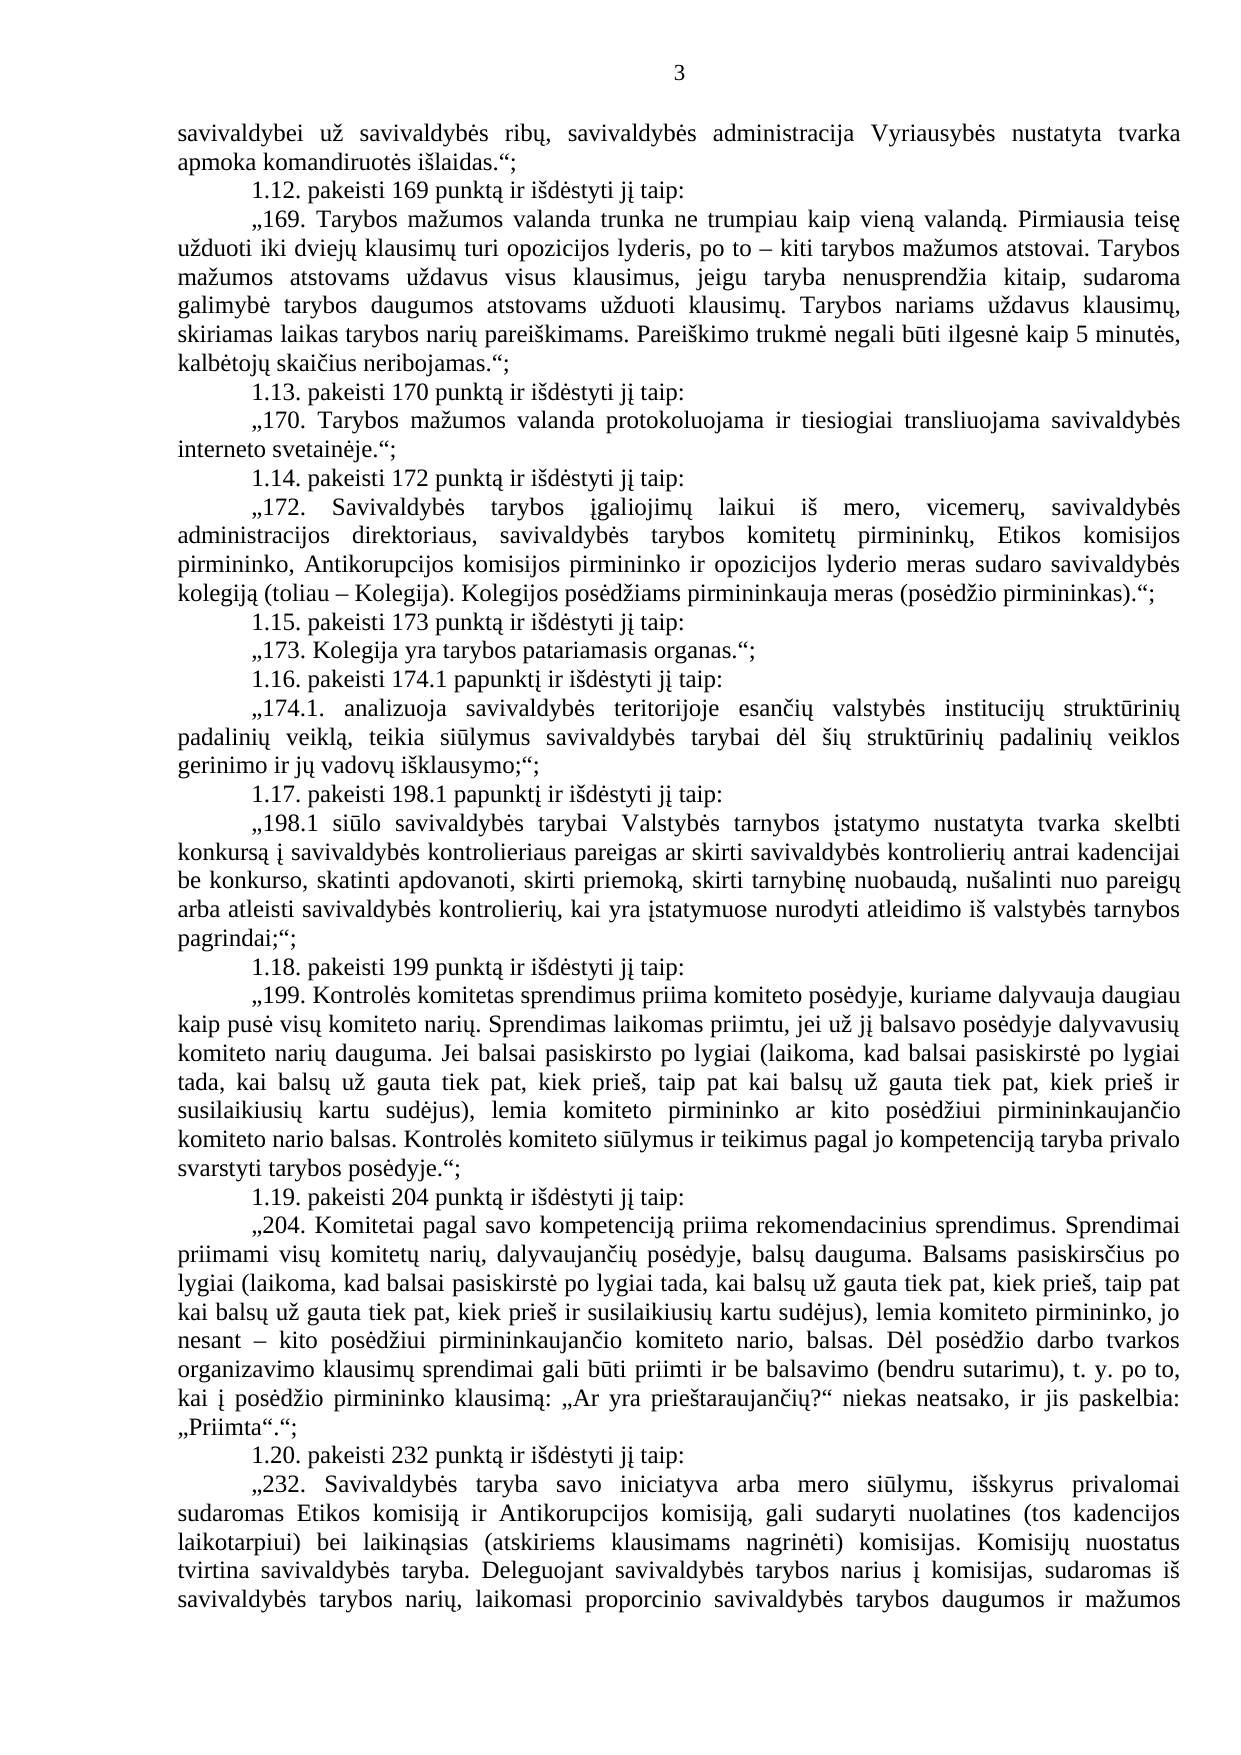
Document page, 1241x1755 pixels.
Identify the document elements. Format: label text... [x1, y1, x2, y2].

text 1.17. pakeisti 198.1 papunktį ir išdėstyti jį taip: [177, 779, 1181, 808]
text savivaldybei už savivaldybės ribų, savivaldybės administracija Vyriausybės nustatyta tvarka apmoka komandiruotės išlaidas.“; [177, 118, 1181, 176]
text 1.19. pakeisti 204 punktą ir išdėstyti jį taip: [177, 1182, 1181, 1211]
text 1.16. pakeisti 174.1 papunktį ir išdėstyti jį taip: [177, 664, 1181, 693]
text „174.1. analizuoja savivaldybės teritorijoje esančių valstybės institucijų struktūrinių padalinių veiklą, teikia siūlymus savivaldybės tarybai dėl šių struktūrinių padalinių veiklos gerinimo ir jų vadovų išklausymo;“; [177, 693, 1181, 779]
text 1.13. pakeisti 170 punktą ir išdėstyti jį taip: [177, 377, 1181, 406]
text „172. Savivaldybės tarybos įgaliojimų laikui iš mero, vicemerų, savivaldybės administracijos direktoriaus, savivaldybės tarybos komitetų pirmininkų, Etikos komisijos pirmininko, Antikorupcijos komisijos pirmininko ir opozicijos lyderio meras sudaro savivaldybės kolegiją (toliau – Kolegija). Kolegijos posėdžiams pirmininkauja meras (posėdžio pirmininkas).“; [177, 492, 1181, 607]
text 1.14. pakeisti 172 punktą ir išdėstyti jį taip: [177, 463, 1181, 492]
text „199. Kontrolės komitetas sprendimus priima komiteto posėdyje, kuriame dalyvauja daugiau kaip pusė visų komiteto narių. Sprendimas laikomas priimtu, jei už jį balsavo posėdyje dalyvavusių komiteto narių dauguma. Jei balsai pasiskirsto po lygiai (laikoma, kad balsai pasiskirstė po lygiai tada, kai balsų už gauta tiek pat, kiek prieš, taip pat kai balsų už gauta tiek pat, kiek prieš ir susilaikiusių kartu sudėjus), lemia komiteto pirmininko ar kito posėdžiui pirmininkaujančio komiteto nario balsas. Kontrolės komiteto siūlymus ir teikimus pagal jo kompetenciją taryba privalo svarstyti tarybos posėdyje.“; [177, 981, 1181, 1182]
text „198.1 siūlo savivaldybės tarybai Valstybės tarnybos įstatymo nustatyta tvarka skelbti konkursą į savivaldybės kontrolieriaus pareigas ar skirti savivaldybės kontrolierių antrai kadencijai be konkurso, skatinti apdovanoti, skirti priemoką, skirti tarnybinę nuobaudą, nušalinti nuo pareigų arba atleisti savivaldybės kontrolierių, kai yra įstatymuose nurodyti atleidimo iš valstybės tarnybos pagrindai;“; [177, 808, 1181, 952]
text „204. Komitetai pagal savo kompetenciją priima rekomendacinius sprendimus. Sprendimai priimami visų komitetų narių, dalyvaujančių posėdyje, balsų dauguma. Balsams pasiskirsčius po lygiai (laikoma, kad balsai pasiskirstė po lygiai tada, kai balsų už gauta tiek pat, kiek prieš, taip pat kai balsų už gauta tiek pat, kiek prieš ir susilaikiusių kartu sudėjus), lemia komiteto pirmininko, jo nesant – kito posėdžiui pirmininkaujančio komiteto nario, balsas. Dėl posėdžio darbo tvarkos organizavimo klausimų sprendimai gali būti priimti ir be balsavimo (bendru sutarimu), t. y. po to, kai į posėdžio pirmininko klausimą: „Ar yra prieštaraujančių?“ niekas neatsako, ir jis paskelbia: „Priimta“.“; [177, 1211, 1181, 1441]
text 1.15. pakeisti 173 punktą ir išdėstyti jį taip: [177, 607, 1181, 636]
text „173. Kolegija yra tarybos patariamasis organas.“; [177, 636, 1181, 664]
text 1.20. pakeisti 232 punktą ir išdėstyti jį taip: [177, 1441, 1181, 1469]
text 1.18. pakeisti 199 punktą ir išdėstyti jį taip: [177, 952, 1181, 981]
text „232. Savivaldybės taryba savo iniciatyva arba mero siūlymu, išskyrus privalomai sudaromas Etikos komisiją ir Antikorupcijos komisiją, gali sudaryti nuolatines (tos kadencijos laikotarpiui) bei laikinąsias (atskiriems klausimams nagrinėti) komisijas. Komisijų nuostatus tvirtina savivaldybės taryba. Deleguojant savivaldybės tarybos narius į komisijas, sudaromas iš savivaldybės tarybos narių, laikomasi proporcinio savivaldybės tarybos daugumos ir mažumos [177, 1469, 1181, 1613]
text 1.12. pakeisti 169 punktą ir išdėstyti jį taip: [177, 176, 1181, 204]
text „169. Tarybos mažumos valanda trunka ne trumpiau kaip vieną valandą. Pirmiausia teisę užduoti iki dviejų klausimų turi opozicijos lyderis, po to – kiti tarybos mažumos atstovai. Tarybos mažumos atstovams uždavus visus klausimus, jeigu taryba nenusprendžia kitaip, sudaroma galimybė tarybos daugumos atstovams užduoti klausimų. Tarybos nariams uždavus klausimų, skiriamas laikas tarybos narių pareiškimams. Pareiškimo trukmė negali būti ilgesnė kaip 5 minutės, kalbėtojų skaičius neribojamas.“; [177, 204, 1181, 377]
text „170. Tarybos mažumos valanda protokoluojama ir tiesiogiai transliuojama savivaldybės interneto svetainėje.“; [177, 406, 1181, 463]
